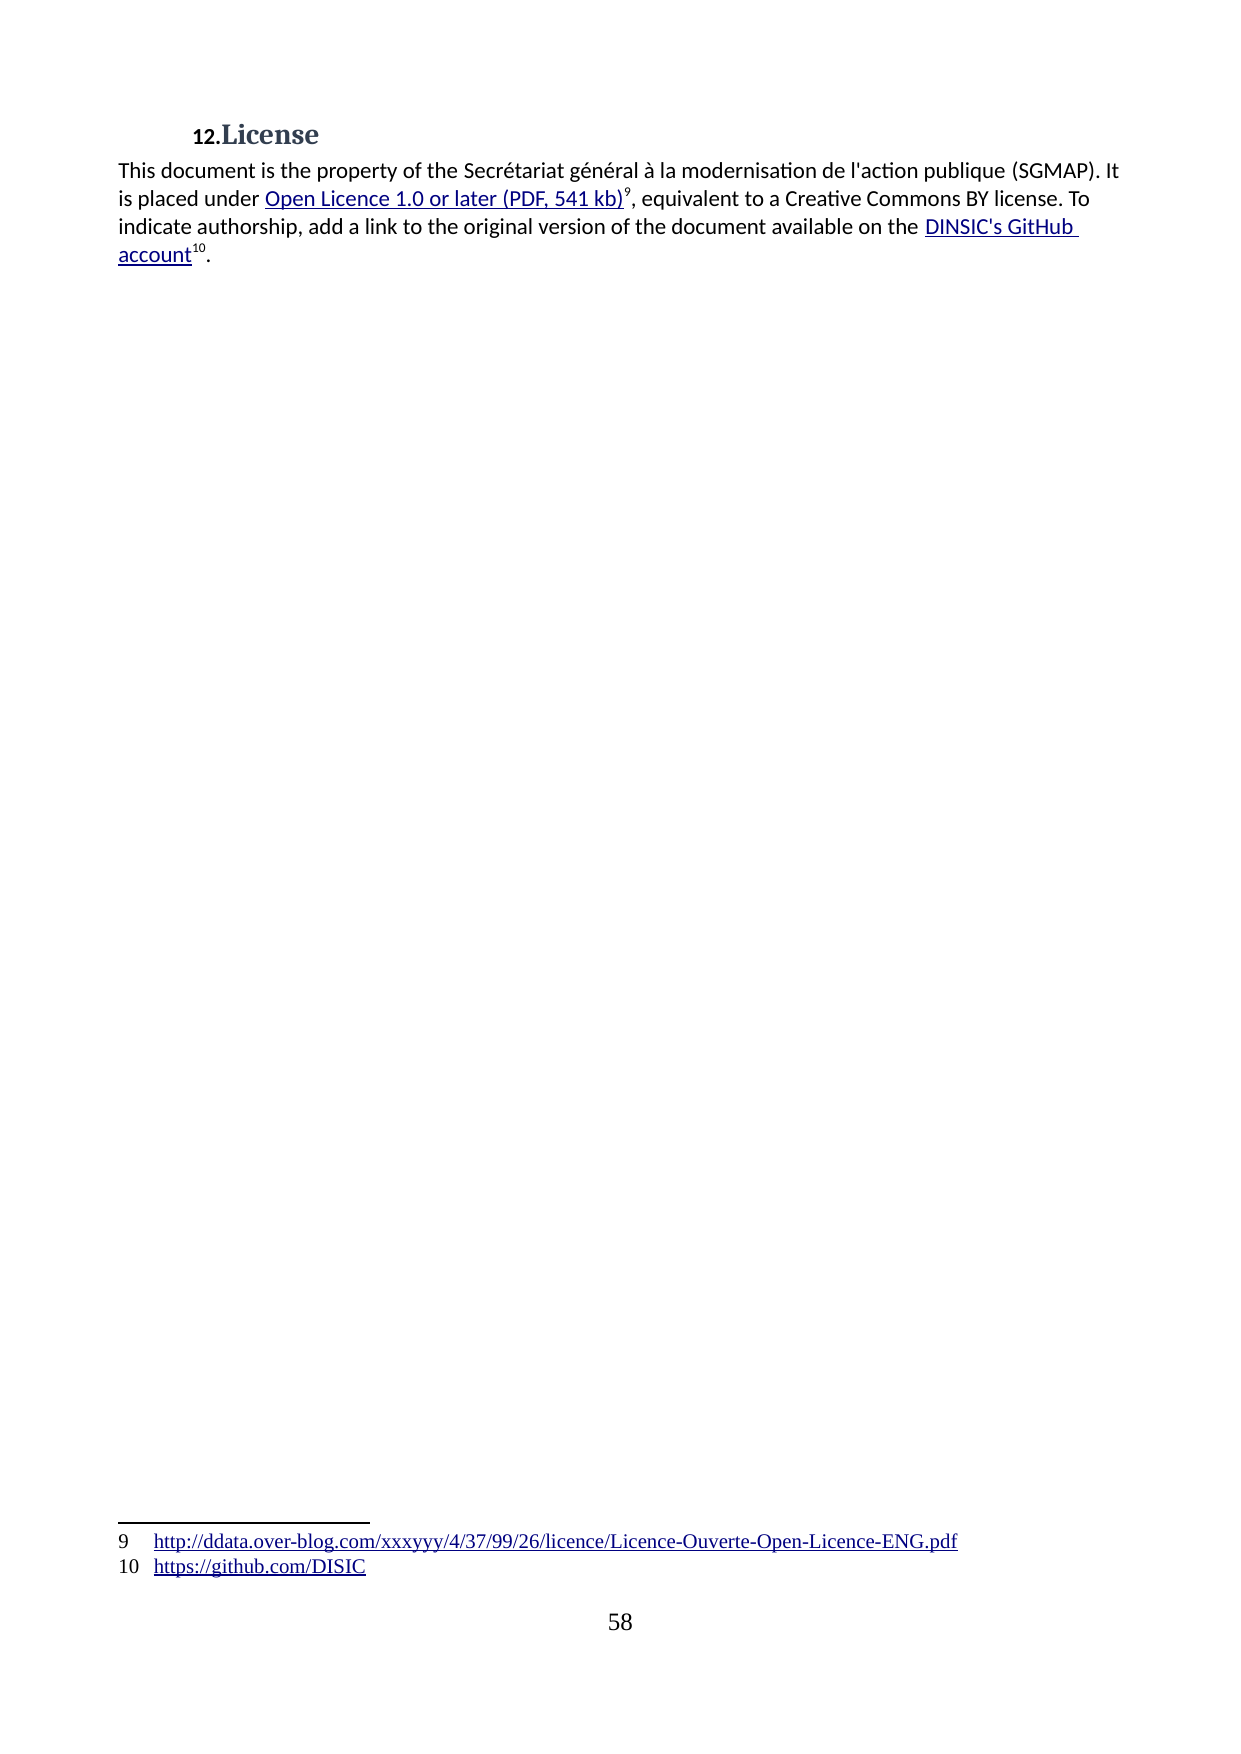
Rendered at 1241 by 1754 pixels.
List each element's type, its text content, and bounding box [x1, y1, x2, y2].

text This document is the property of the Secrétariat général à la modernisation de l'action publique (SGMAP). It is placed under Open Licence 1.0 or later (PDF, 541 kb), equivalent to a Creative Commons BY license. To indicate authorship, add a link to the original version of the document available on the DINSIC's GitHub account. [118, 156, 1122, 268]
subtitle License [118, 118, 1122, 152]
text http://ddata.over-blog.com/xxxyyy/4/37/99/26/licence/Licence-Ouverte-Open-Licence-ENG.pdf [118, 1529, 1122, 1553]
text https://github.com/DISIC [118, 1553, 1122, 1578]
